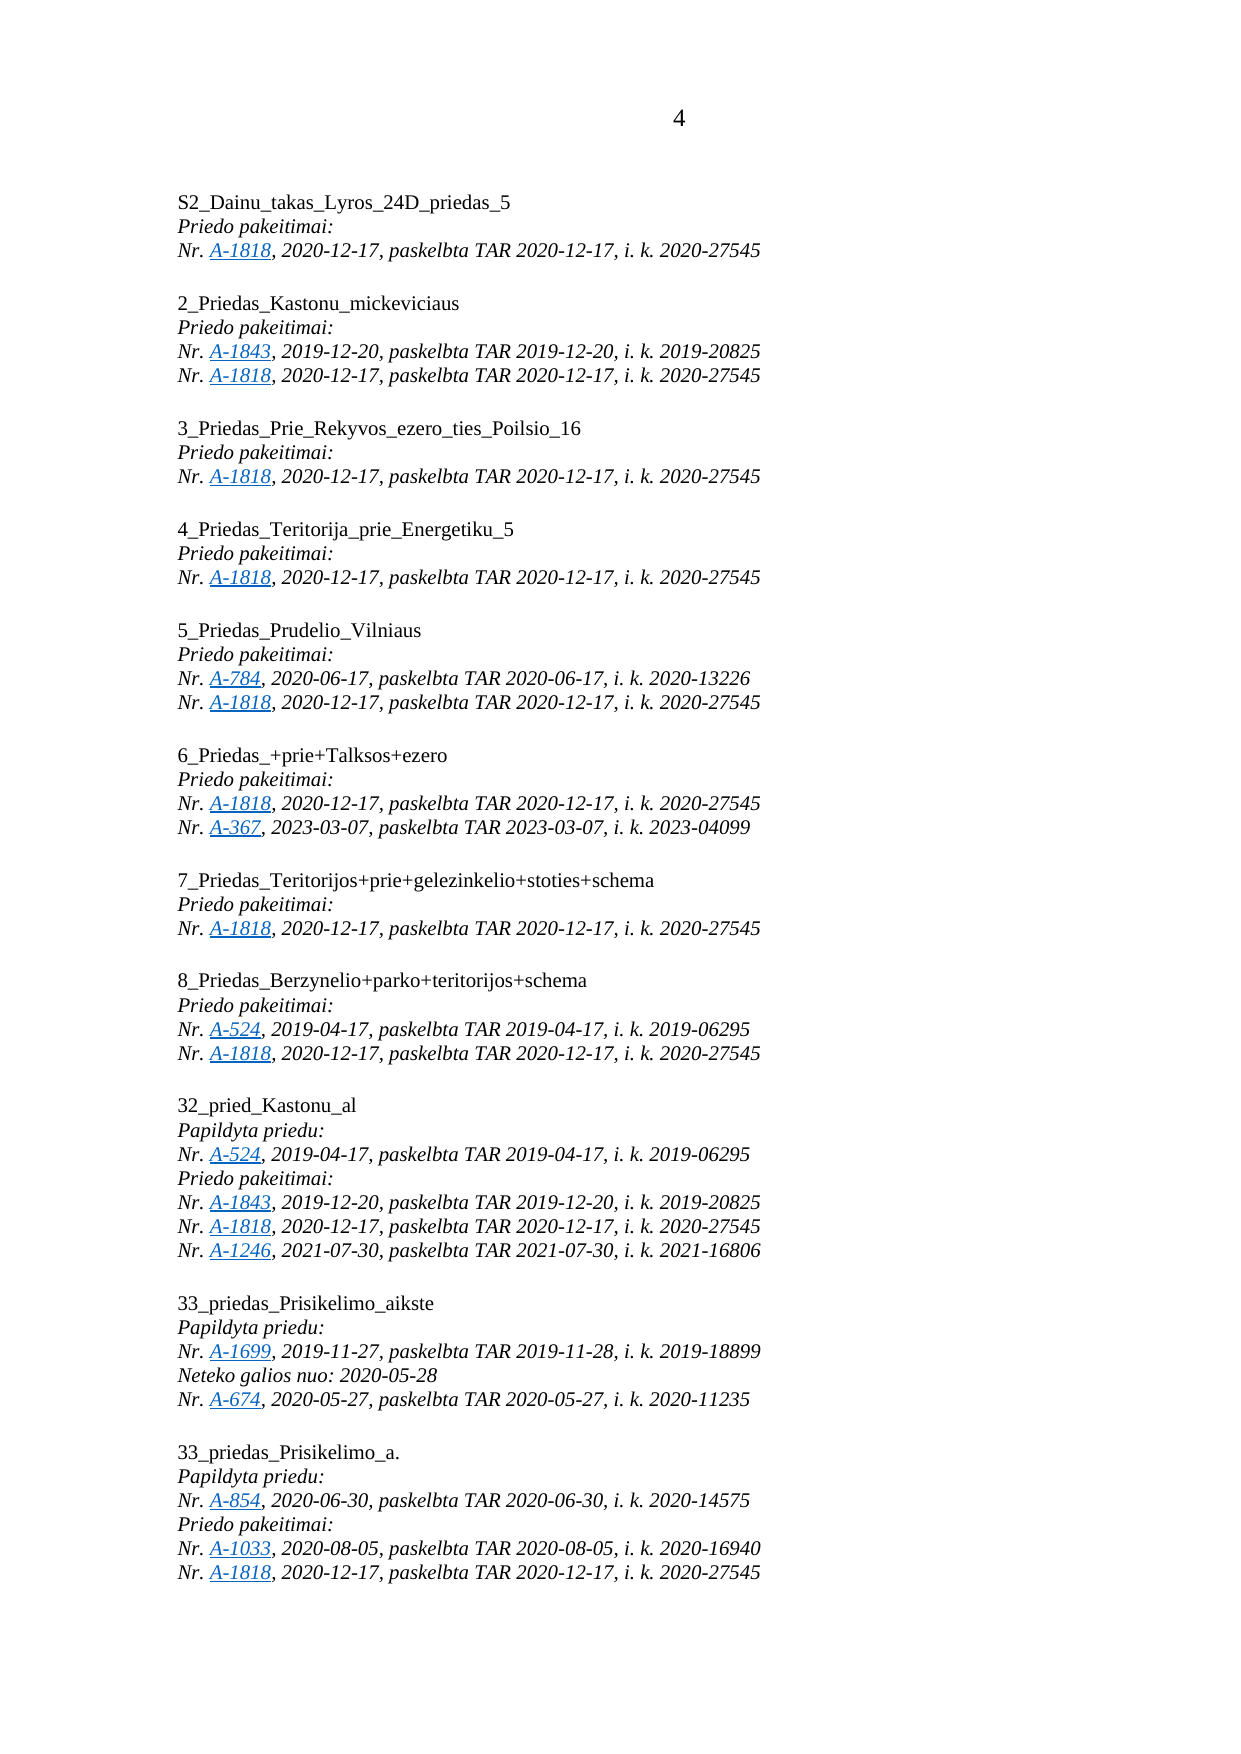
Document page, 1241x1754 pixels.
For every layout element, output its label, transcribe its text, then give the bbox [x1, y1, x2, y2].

text Papildyta priedu: [177, 1117, 1181, 1142]
text Nr. A-1246, 2021-07-30, paskelbta TAR 2021-07-30, i. k. 2021-16806 [177, 1238, 1181, 1262]
text Nr. A-524, 2019-04-17, paskelbta TAR 2019-04-17, i. k. 2019-06295 [177, 1142, 1181, 1166]
text Priedo pakeitimai: [177, 440, 1181, 464]
text Nr. A-1818, 2020-12-17, paskelbta TAR 2020-12-17, i. k. 2020-27545 [177, 690, 1181, 714]
text Nr. A-1818, 2020-12-17, paskelbta TAR 2020-12-17, i. k. 2020-27545 [177, 1041, 1181, 1065]
text 2_Priedas_Kastonu_mickeviciaus [177, 291, 1181, 315]
text Nr. A-1818, 2020-12-17, paskelbta TAR 2020-12-17, i. k. 2020-27545 [177, 363, 1181, 387]
text Nr. A-1843, 2019-12-20, paskelbta TAR 2019-12-20, i. k. 2019-20825 [177, 339, 1181, 363]
text 8_Priedas_Berzynelio+parko+teritorijos+schema [177, 968, 1181, 992]
text Priedo pakeitimai: [177, 315, 1181, 339]
text 4_Priedas_Teritorija_prie_Energetiku_5 [177, 517, 1181, 541]
text Priedo pakeitimai: [177, 992, 1181, 1017]
text 32_pried_Kastonu_al [177, 1093, 1181, 1117]
text Nr. A-674, 2020-05-27, paskelbta TAR 2020-05-27, i. k. 2020-11235 [177, 1387, 1181, 1411]
text Neteko galios nuo: 2020-05-28 [177, 1363, 1181, 1387]
text Nr. A-1818, 2020-12-17, paskelbta TAR 2020-12-17, i. k. 2020-27545 [177, 464, 1181, 488]
text 3_Priedas_Prie_Rekyvos_ezero_ties_Poilsio_16 [177, 416, 1181, 440]
text Nr. A-524, 2019-04-17, paskelbta TAR 2019-04-17, i. k. 2019-06295 [177, 1017, 1181, 1041]
text 5_Priedas_Prudelio_Vilniaus [177, 617, 1181, 642]
text Priedo pakeitimai: [177, 892, 1181, 916]
text Priedo pakeitimai: [177, 541, 1181, 565]
text Nr. A-784, 2020-06-17, paskelbta TAR 2020-06-17, i. k. 2020-13226 [177, 666, 1181, 690]
text Priedo pakeitimai: [177, 1166, 1181, 1190]
text Nr. A-1818, 2020-12-17, paskelbta TAR 2020-12-17, i. k. 2020-27545 [177, 1560, 1181, 1584]
text Nr. A-367, 2023-03-07, paskelbta TAR 2023-03-07, i. k. 2023-04099 [177, 815, 1181, 839]
text Priedo pakeitimai: [177, 214, 1181, 238]
text Priedo pakeitimai: [177, 1512, 1181, 1536]
text Papildyta priedu: [177, 1315, 1181, 1339]
text Nr. A-1818, 2020-12-17, paskelbta TAR 2020-12-17, i. k. 2020-27545 [177, 565, 1181, 589]
text Nr. A-1818, 2020-12-17, paskelbta TAR 2020-12-17, i. k. 2020-27545 [177, 1214, 1181, 1238]
text Nr. A-1818, 2020-12-17, paskelbta TAR 2020-12-17, i. k. 2020-27545 [177, 916, 1181, 940]
text Priedo pakeitimai: [177, 642, 1181, 666]
text Papildyta priedu: [177, 1464, 1181, 1488]
text Priedo pakeitimai: [177, 767, 1181, 791]
text S2_Dainu_takas_Lyros_24D_priedas_5 [177, 190, 1181, 214]
text 7_Priedas_Teritorijos+prie+gelezinkelio+stoties+schema [177, 867, 1181, 892]
text Nr. A-1818, 2020-12-17, paskelbta TAR 2020-12-17, i. k. 2020-27545 [177, 791, 1181, 815]
text Nr. A-1033, 2020-08-05, paskelbta TAR 2020-08-05, i. k. 2020-16940 [177, 1536, 1181, 1560]
text 6_Priedas_+prie+Talksos+ezero [177, 742, 1181, 767]
text 33_priedas_Prisikelimo_aikste [177, 1291, 1181, 1315]
text Nr. A-1818, 2020-12-17, paskelbta TAR 2020-12-17, i. k. 2020-27545 [177, 238, 1181, 262]
text Nr. A-1699, 2019-11-27, paskelbta TAR 2019-11-28, i. k. 2019-18899 [177, 1339, 1181, 1363]
text Nr. A-1843, 2019-12-20, paskelbta TAR 2019-12-20, i. k. 2019-20825 [177, 1190, 1181, 1214]
text 33_priedas_Prisikelimo_a. [177, 1440, 1181, 1464]
text Nr. A-854, 2020-06-30, paskelbta TAR 2020-06-30, i. k. 2020-14575 [177, 1488, 1181, 1512]
